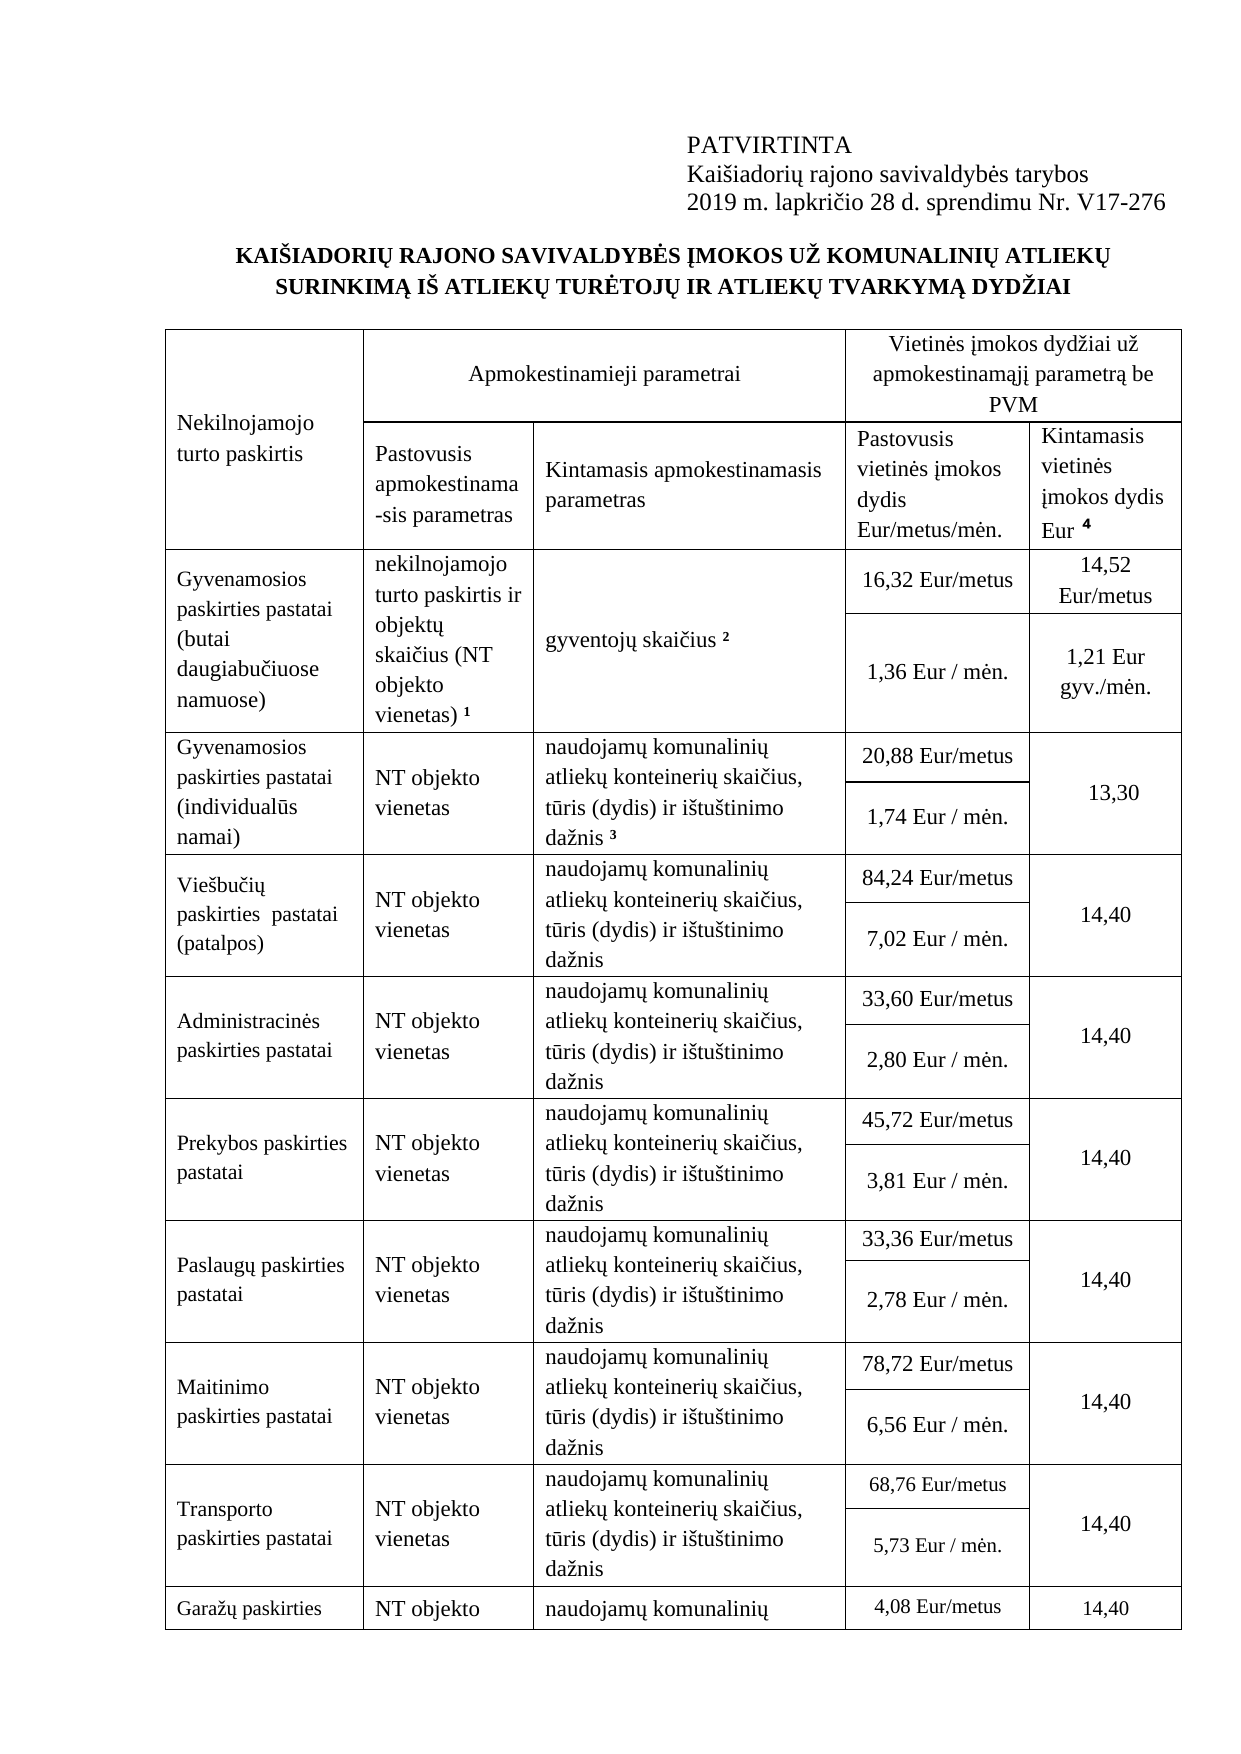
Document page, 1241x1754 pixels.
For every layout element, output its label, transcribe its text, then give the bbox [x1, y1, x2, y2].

table_cell 7,02 Eur / mėn. [846, 903, 1029, 976]
table_cell naudojamų komunalinių atliekų konteinerių skaičius, tūris (dydis) ir ištuštinimo dažnis [534, 855, 845, 976]
table_cell 2,78 Eur / mėn. [846, 1261, 1029, 1342]
table_cell 14,40 [1030, 1343, 1181, 1464]
table_cell Kintamasis vietinės įmokos dydis Eur ⁴ [1030, 423, 1181, 549]
table_cell 14,40 [1030, 1587, 1181, 1629]
table_cell nekilnojamojo turto paskirtis ir objektų skaičius (NT objekto vienetas) ¹ [364, 550, 533, 732]
table_cell naudojamų komunalinių atliekų konteinerių skaičius, tūris (dydis) ir ištuštinimo dažnis [534, 977, 845, 1098]
table_cell 1,74 Eur / mėn. [846, 783, 1029, 854]
table_cell Paslaugų paskirties pastatai [166, 1221, 363, 1342]
table_cell NT objekto vienetas [364, 733, 533, 854]
table_cell Kintamasis apmokestinamasis parametras [534, 423, 845, 549]
table_cell Maitinimo paskirties pastatai [166, 1343, 363, 1464]
table_cell Garažų paskirties [166, 1587, 363, 1629]
table_cell Gyvenamosios paskirties pastatai (individualūs namai) [166, 733, 363, 854]
table_cell 14,40 [1030, 1221, 1181, 1342]
table_cell NT objekto vienetas [364, 1099, 533, 1220]
table_header Nekilnojamojo turto paskirtis [166, 330, 363, 549]
text 2019 m. lapkričio 28 d. sprendimu Nr. V17-276 [570, 187, 1181, 216]
table_cell naudojamų komunalinių [534, 1587, 845, 1629]
table_cell 14,40 [1030, 1465, 1181, 1586]
table_cell NT objekto vienetas [364, 1343, 533, 1464]
table_cell 14,40 [1030, 1099, 1181, 1220]
table_cell 1,21 Eur gyv./mėn. [1030, 614, 1181, 732]
table_cell naudojamų komunalinių atliekų konteinerių skaičius, tūris (dydis) ir ištuštinimo dažnis [534, 1099, 845, 1220]
table_cell 68,76 Eur/metus [846, 1465, 1029, 1507]
table_cell 5,73 Eur / mėn. [846, 1509, 1029, 1586]
table_cell 33,60 Eur/metus [846, 977, 1029, 1023]
table_cell naudojamų komunalinių atliekų konteinerių skaičius, tūris (dydis) ir ištuštinimo dažnis [534, 1343, 845, 1464]
table_cell 78,72 Eur/metus [846, 1343, 1029, 1388]
table_cell 16,32 Eur/metus [846, 550, 1029, 613]
table_cell Viešbučių paskirties pastatai (patalpos) [166, 855, 363, 976]
text PATVIRTINTA [435, 130, 1181, 159]
table_cell NT objekto vienetas [364, 1221, 533, 1342]
table_cell Prekybos paskirties pastatai [166, 1099, 363, 1220]
table_cell 3,81 Eur / mėn. [846, 1145, 1029, 1220]
table_cell Gyvenamosios paskirties pastatai (butai daugiabučiuose namuose) [166, 550, 363, 732]
table_cell NT objekto vienetas [364, 1465, 533, 1586]
table_cell 2,80 Eur / mėn. [846, 1025, 1029, 1098]
table_cell Pastovusis apmokestinama-sis parametras [364, 423, 533, 549]
table_cell 45,72 Eur/metus [846, 1099, 1029, 1144]
text KAIŠIADORIŲ RAJONO SAVIVALDYBĖS ĮMOKOS UŽ KOMUNALINIŲ ATLIEKŲ SURINKIMĄ IŠ ATLIEKŲ TURĖTOJŲ IR ATLIEKŲ TVARKYMĄ DYDŽIAI [165, 242, 1181, 299]
table_cell Administracinės paskirties pastatai [166, 977, 363, 1098]
table_cell 13,30 [1030, 733, 1181, 854]
table_cell naudojamų komunalinių atliekų konteinerių skaičius, tūris (dydis) ir ištuštinimo dažnis [534, 1221, 845, 1342]
table_cell 14,40 [1030, 977, 1181, 1098]
table_header Apmokestinamieji parametrai [364, 330, 845, 421]
table_cell 14,52 Eur/metus [1030, 550, 1181, 613]
text Kaišiadorių rajono savivaldybės tarybos [435, 159, 1181, 187]
table_cell NT objekto [364, 1587, 533, 1629]
table_cell Pastovusis vietinės įmokos dydis Eur/metus/mėn. [846, 423, 1029, 549]
table_cell 33,36 Eur/metus [846, 1221, 1029, 1259]
table_header Vietinės įmokos dydžiai už apmokestinamąjį parametrą be PVM [846, 330, 1181, 421]
table_cell naudojamų komunalinių atliekų konteinerių skaičius, tūris (dydis) ir ištuštinimo dažnis [534, 1465, 845, 1586]
table_cell Transporto paskirties pastatai [166, 1465, 363, 1586]
table_cell 1,36 Eur / mėn. [846, 614, 1029, 732]
table_cell 20,88 Eur/metus [846, 733, 1029, 781]
table_cell NT objekto vienetas [364, 855, 533, 976]
table_cell 6,56 Eur / mėn. [846, 1390, 1029, 1464]
table_cell 4,08 Eur/metus [846, 1587, 1029, 1629]
table_cell 84,24 Eur/metus [846, 855, 1029, 902]
table_cell naudojamų komunalinių atliekų konteinerių skaičius, tūris (dydis) ir ištuštinimo dažnis ³ [534, 733, 845, 854]
table_cell NT objekto vienetas [364, 977, 533, 1098]
table_cell 14,40 [1030, 855, 1181, 976]
table_cell gyventojų skaičius ² [534, 550, 845, 732]
